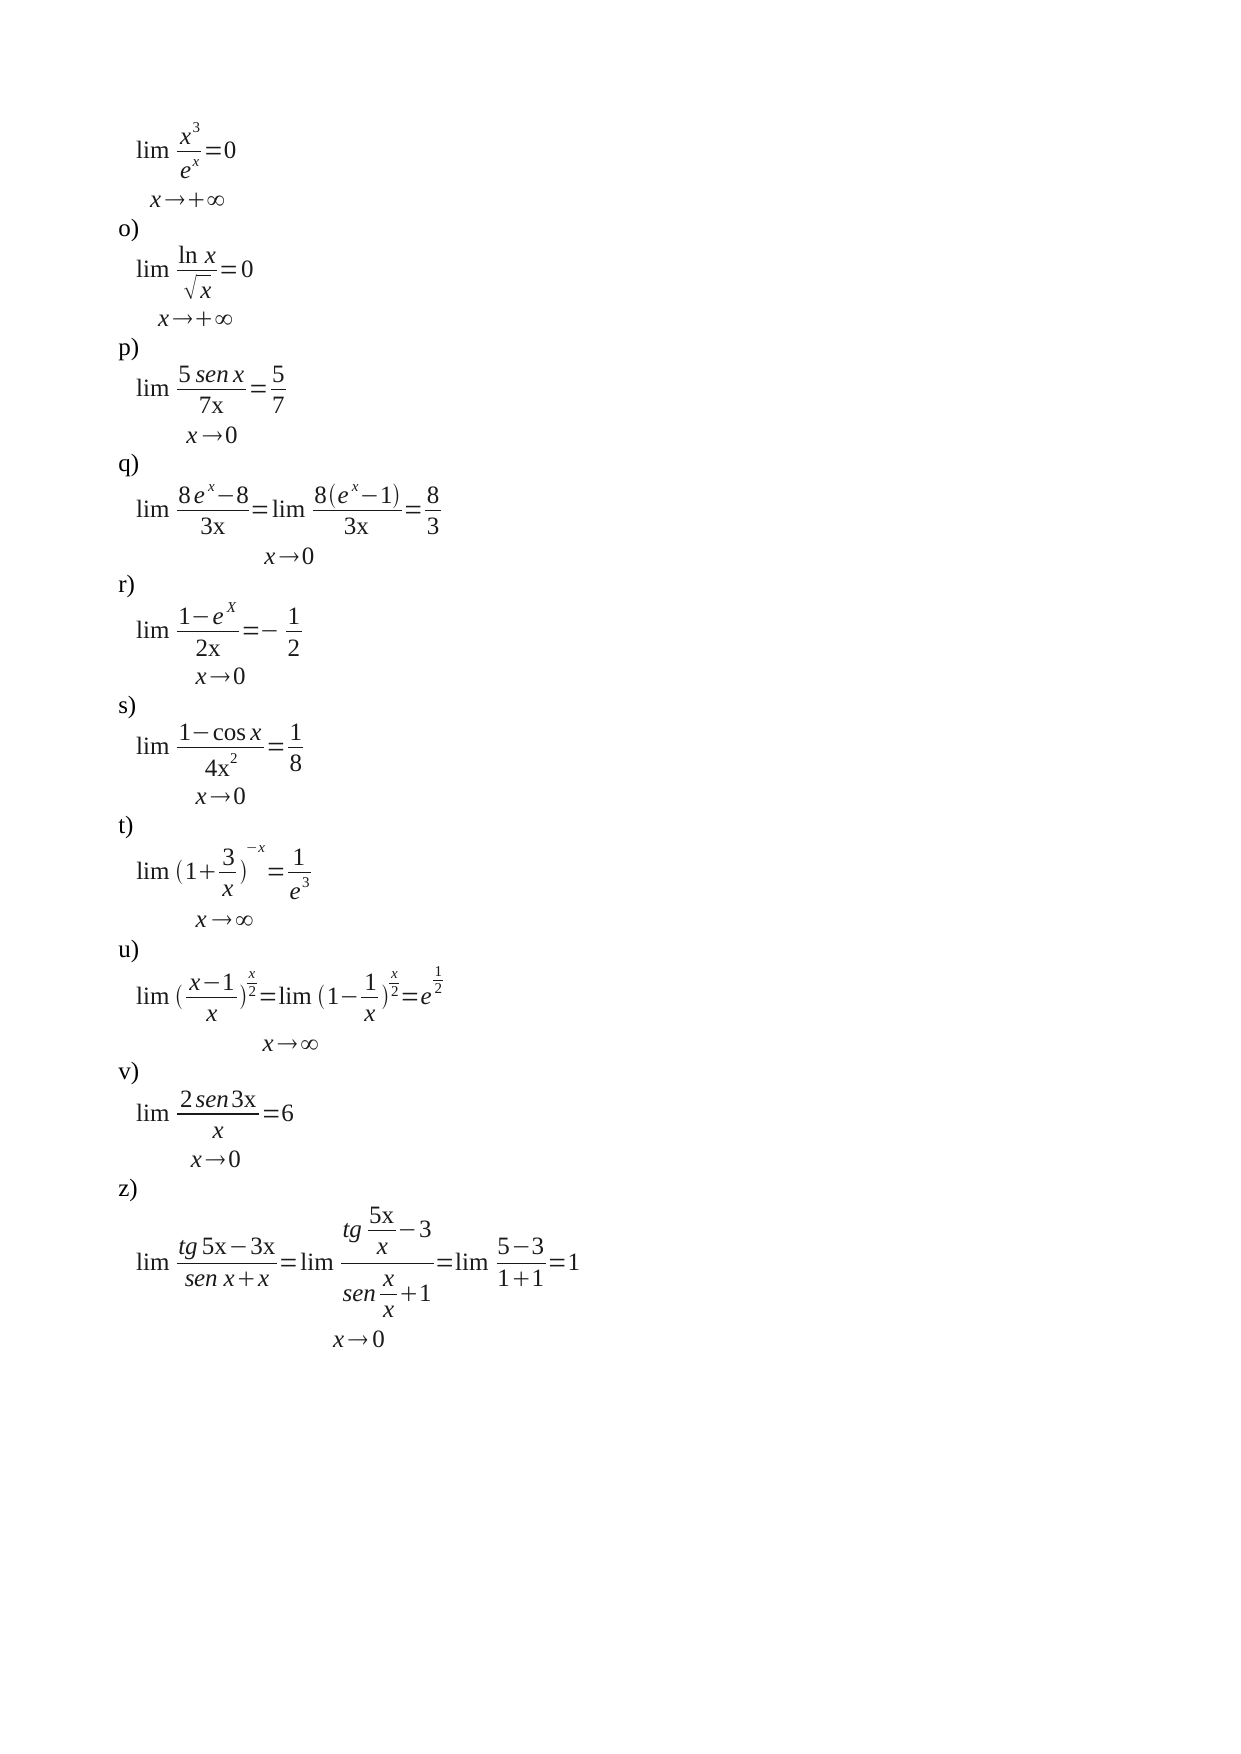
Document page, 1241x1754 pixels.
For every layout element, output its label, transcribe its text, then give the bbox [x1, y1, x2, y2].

text z) [118, 1173, 1122, 1202]
text u) [118, 934, 1122, 962]
text t) [118, 810, 1122, 839]
text o) [118, 213, 1122, 242]
text p) [118, 332, 1122, 361]
text q) [118, 448, 1122, 477]
text v) [118, 1056, 1122, 1085]
text r) [118, 569, 1122, 598]
text s) [118, 690, 1122, 718]
